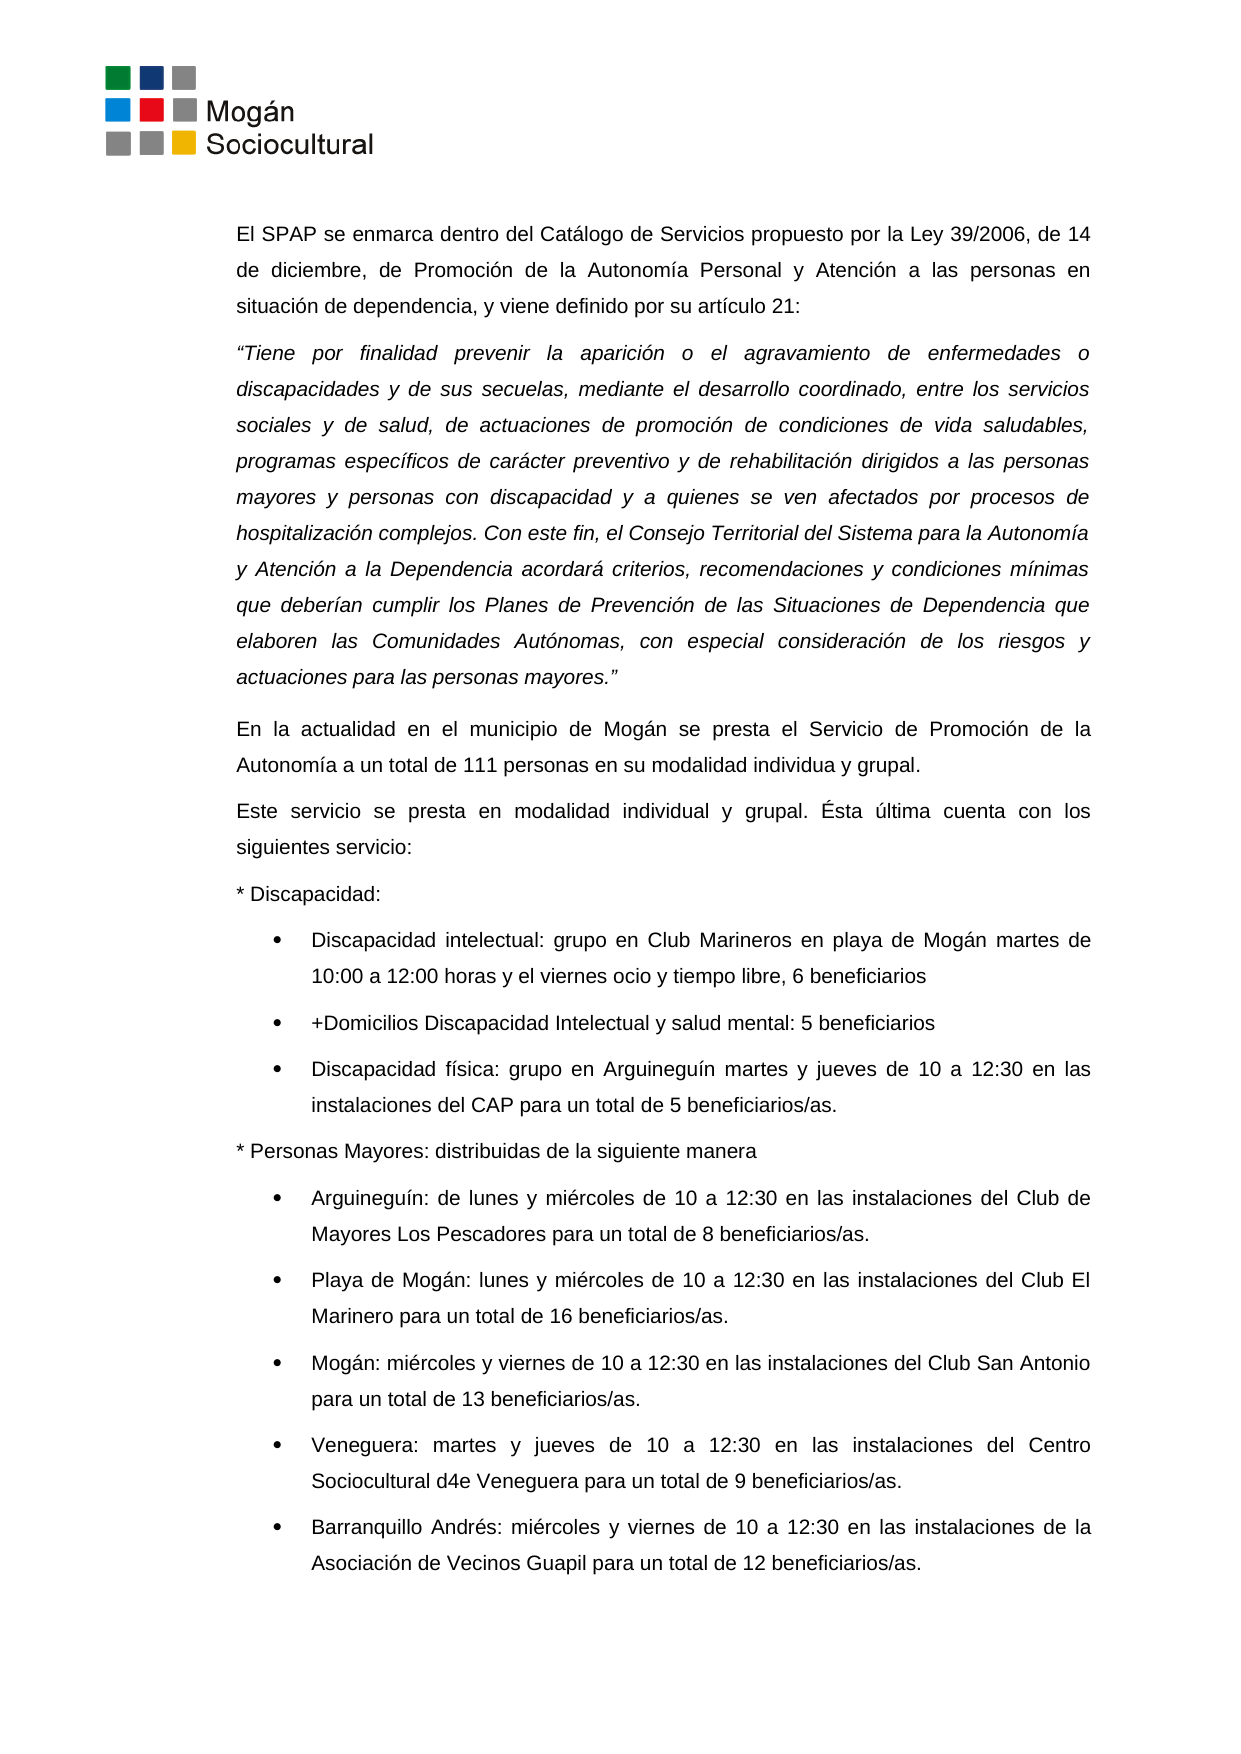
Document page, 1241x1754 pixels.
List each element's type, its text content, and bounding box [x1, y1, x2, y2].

list Arguineguín: de lunes y miércoles de 10 a 12:30 en las instalaciones del Club de Mayores Los Pescadores para un total de 8 beneficiarios/as. [274, 1186, 1092, 1246]
text Este servicio se presta en modalidad individual y grupal. Ésta última cuenta con los siguientes servicio: [236, 799, 1092, 859]
text * Personas Mayores: distribuidas de la siguiente manera [236, 1139, 1092, 1163]
list Discapacidad intelectual: grupo en Club Marineros en playa de Mogán martes de 10:00 a 12:00 horas y el viernes ocio y tiempo libre, 6 beneficiarios [274, 928, 1092, 988]
list Barranquillo Andrés: miércoles y viernes de 10 a 12:30 en las instalaciones de la Asociación de Vecinos Guapil para un total de 12 beneficiarios/as. [274, 1515, 1092, 1575]
list Discapacidad física: grupo en Arguineguín martes y jueves de 10 a 12:30 en las instalaciones del CAP para un total de 5 beneficiarios/as. [274, 1057, 1092, 1117]
list Veneguera: martes y jueves de 10 a 12:30 en las instalaciones del Centro Sociocultural d4e Veneguera para un total de 9 beneficiarios/as. [274, 1433, 1092, 1493]
list Playa de Mogán: lunes y miércoles de 10 a 12:30 en las instalaciones del Club El Marinero para un total de 16 beneficiarios/as. [274, 1268, 1092, 1328]
text En la actualidad en el municipio de Mogán se presta el Servicio de Promoción de la Autonomía a un total de 111 personas en su modalidad individua y grupal. [236, 717, 1092, 777]
text El SPAP se enmarca dentro del Catálogo de Servicios propuesto por la Ley 39/2006, de 14 de diciembre, de Promoción de la Autonomía Personal y Atención a las personas en situación de dependencia, y viene definido por su artículo 21: [236, 222, 1092, 317]
list +Domicilios Discapacidad Intelectual y salud mental: 5 beneficiarios [274, 1010, 1092, 1034]
list Mogán: miércoles y viernes de 10 a 12:30 en las instalaciones del Club San Antonio para un total de 13 beneficiarios/as. [274, 1350, 1092, 1410]
text * Discapacidad: [236, 882, 1092, 906]
text “Tiene por finalidad prevenir la aparición o el agravamiento de enfermedades o discapacidades y de sus secuelas, mediante el desarrollo coordinado, entre los servicios sociales y de salud, de actuaciones de promoción de condiciones de vida saludables, programas específicos de carácter preventivo y de rehabilitación dirigidos a las personas mayores y personas con discapacidad y a quienes se ven afectados por procesos de hospitalización complejos. Con este fin, el Consejo Territorial del Sistema para la Autonomía y Atención a la Dependencia acordará criterios, recomendaciones y condiciones mínimas que deberían cumplir los Planes de Prevención de las Situaciones de Dependencia que elaboren las Comunidades Autónomas, con especial consideración de los riesgos y actuaciones para las personas mayores.” [236, 341, 1092, 689]
